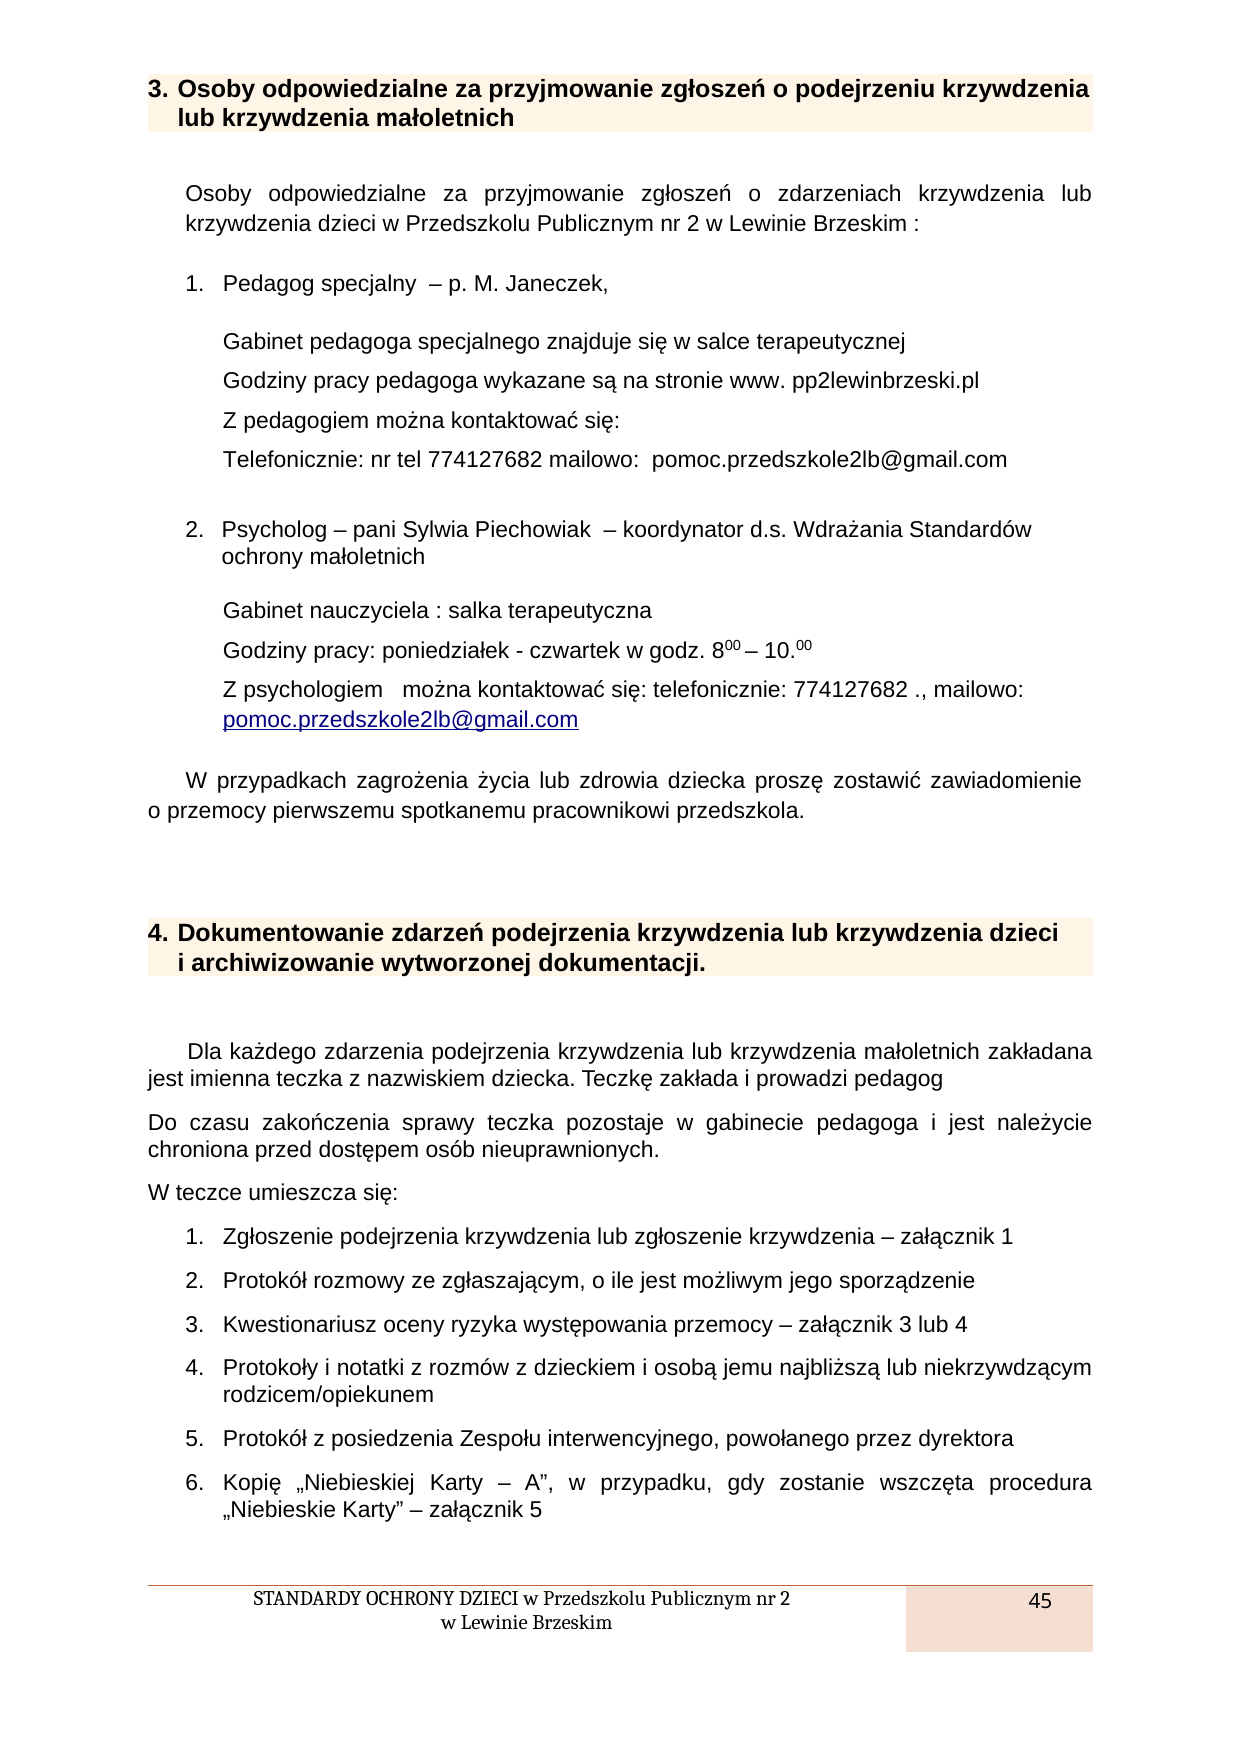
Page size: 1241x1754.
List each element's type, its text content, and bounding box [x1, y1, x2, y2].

list Dokumentowanie zdarzeń podejrzenia krzywdzenia lub krzywdzenia dzieci i archiwizowanie wytworzonej dokumentacji. [148, 918, 1093, 976]
list Psycholog – pani Sylwia Piechowiak – koordynator d.s. Wdrażania Standardów ochrony małoletnich [185, 516, 1093, 569]
text Godziny pracy pedagoga wykazane są na stronie www. pp2lewinbrzeski.pl [223, 367, 1093, 393]
list Kopię „Niebieskiej Karty – A”, w przypadku, gdy zostanie wszczęta procedura „Niebieskie Karty” – załącznik 5 [185, 1469, 1093, 1522]
list Protokoły i notatki z rozmów z dzieckiem i osobą jemu najbliższą lub niekrzywdzącym rodzicem/opiekunem [185, 1354, 1093, 1408]
text Z pedagogiem można kontaktować się: [223, 407, 1093, 433]
list Zgłoszenie podejrzenia krzywdzenia lub zgłoszenie krzywdzenia – załącznik 1 [185, 1223, 1093, 1249]
list Kwestionariusz oceny ryzyka występowania przemocy – załącznik 3 lub 4 [185, 1311, 1093, 1337]
list Protokół rozmowy ze zgłaszającym, o ile jest możliwym jego sporządzenie [185, 1267, 1093, 1293]
text Dla każdego zdarzenia podejrzenia krzywdzenia lub krzywdzenia małoletnich zakładana jest imienna teczka z nazwiskiem dziecka. Teczkę zakłada i prowadzi pedagog [148, 1038, 1093, 1091]
text Godziny pracy: poniedziałek - czwartek w godz. 800 – 10.00 [223, 637, 1093, 663]
text Gabinet nauczyciela : salka terapeutyczna [223, 597, 1093, 623]
text Osoby odpowiedzialne za przyjmowanie zgłoszeń o zdarzeniach krzywdzenia lub krzywdzenia dzieci w Przedszkolu Publicznym nr 2 w Lewinie Brzeskim : [185, 180, 1093, 236]
text Telefonicznie: nr tel 774127682 mailowo: pomoc.przedszkole2lb@gmail.com [223, 446, 1093, 472]
text Z psychologiem można kontaktować się: telefonicznie: 774127682 ., mailowo: pomoc.przedszkole2lb@gmail.com [223, 676, 1093, 733]
text W teczce umieszcza się: [148, 1179, 1093, 1206]
list Osoby odpowiedzialne za przyjmowanie zgłoszeń o podejrzeniu krzywdzenia lub krzywdzenia małoletnich [148, 74, 1093, 132]
text Do czasu zakończenia sprawy teczka pozostaje w gabinecie pedagoga i jest należycie chroniona przed dostępem osób nieuprawnionych. [148, 1108, 1093, 1162]
list Pedagog specjalny – p. M. Janeczek, [185, 270, 1093, 297]
text W przypadkach zagrożenia życia lub zdrowia dziecka proszę zostawić zawiadomienie o przemocy pierwszemu spotkanemu pracownikowi przedszkola. [148, 767, 1093, 823]
text Gabinet pedagoga specjalnego znajduje się w salce terapeutycznej [223, 328, 1093, 354]
list Protokół z posiedzenia Zespołu interwencyjnego, powołanego przez dyrektora [185, 1425, 1093, 1452]
